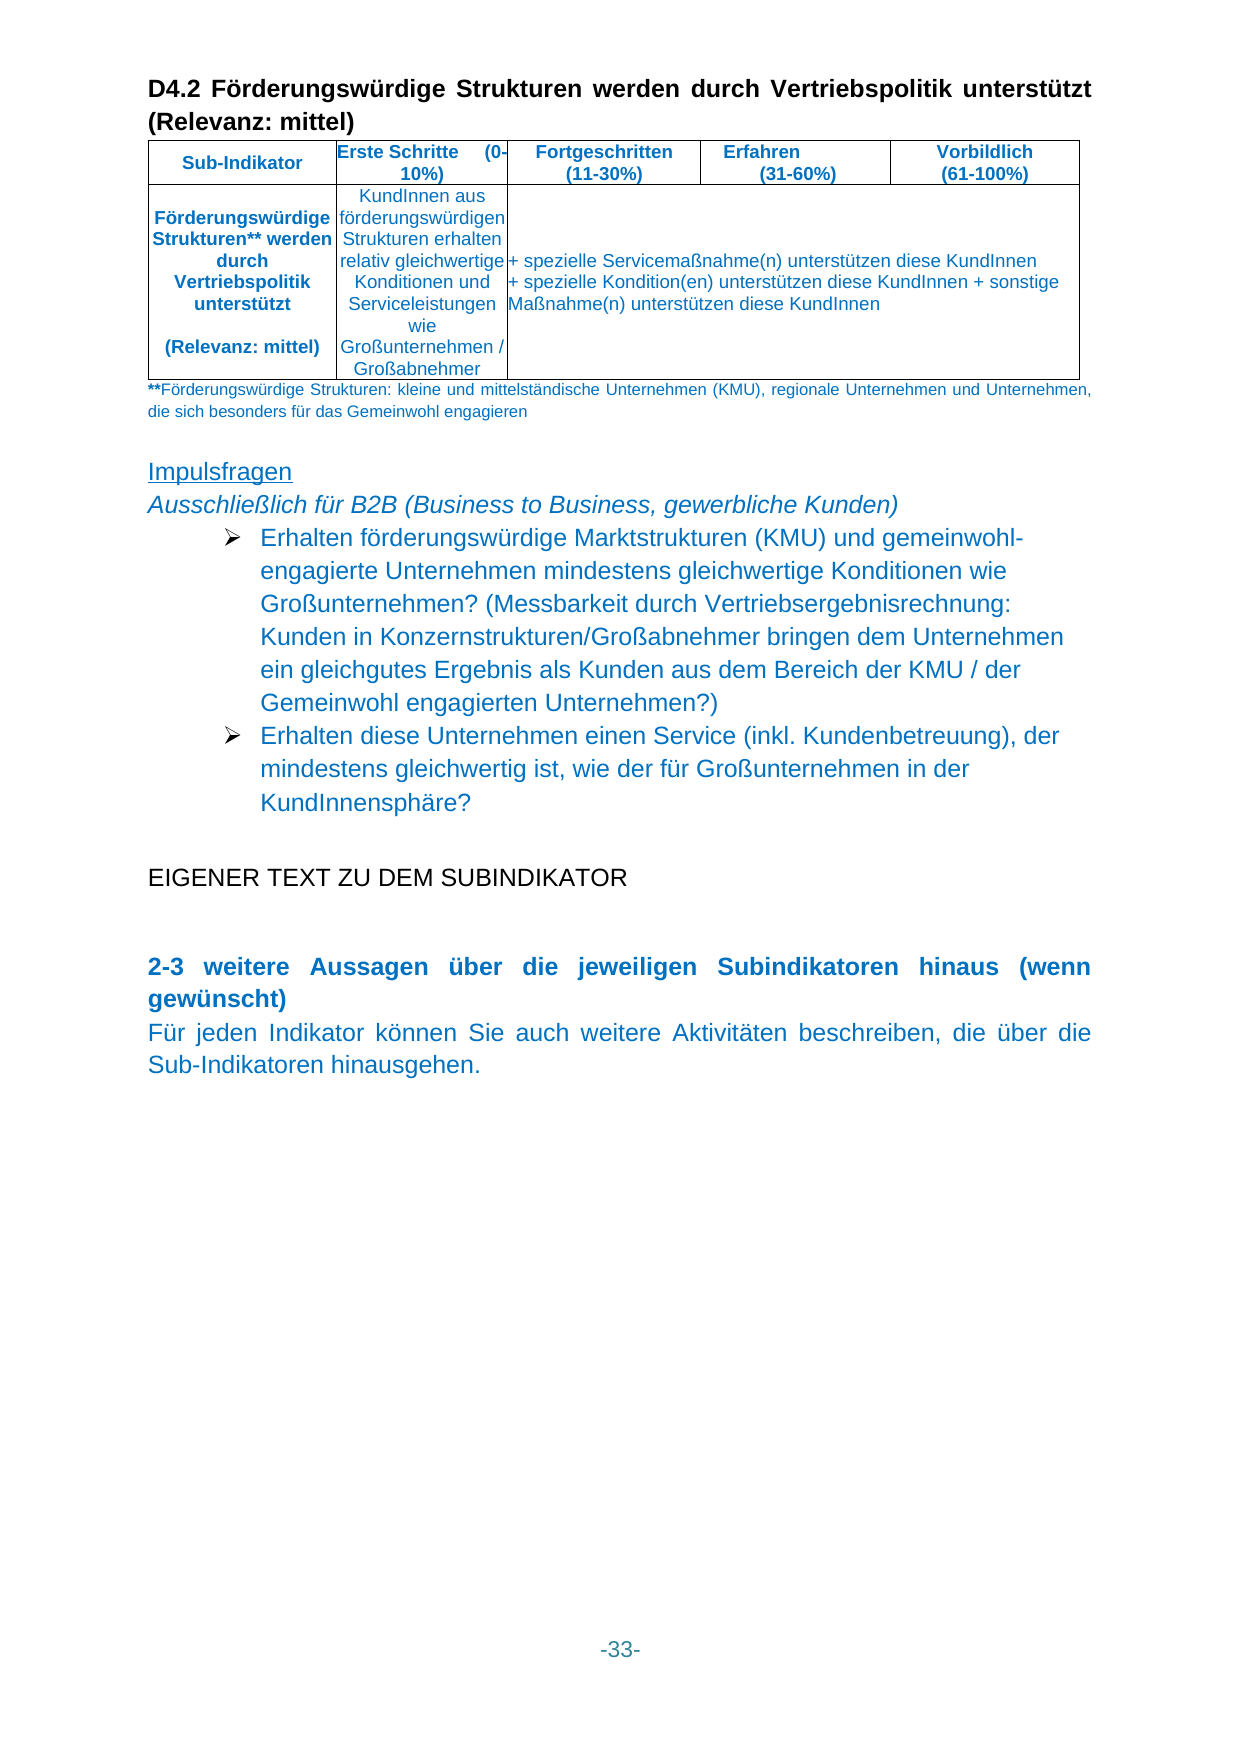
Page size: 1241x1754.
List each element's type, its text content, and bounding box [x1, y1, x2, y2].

text Impulsfragen [148, 457, 1093, 486]
table_header Fortgeschritten (11-30%) [508, 141, 700, 184]
table_cell + spezielle Servicemaßnahme(n) unterstützen diese KundInnen + spezielle Kondition(en) unterstützen diese KundInnen + sonstige Maßnahme(n) unterstützen diese KundInnen [508, 185, 1079, 379]
list Erhalten diese Unternehmen einen Service (inkl. Kundenbetreuung), der mindestens gleichwertig ist, wie der für Großunternehmen in der KundInnensphäre? [223, 721, 1093, 816]
table_header Vorbildlich (61-100%) [891, 141, 1079, 184]
table_cell Förderungswürdige Strukturen** werden durch Vertriebspolitik unterstützt (Relevanz: mittel) [149, 185, 336, 379]
table_header Sub-Indikator [149, 141, 336, 184]
text **Förderungswürdige Strukturen: kleine und mittelständische Unternehmen (KMU), regionale Unternehmen und Unternehmen, die sich besonders für das Gemeinwohl engagieren [148, 380, 1093, 421]
text D4.2 Förderungswürdige Strukturen werden durch Vertriebspolitik unterstützt (Relevanz: mittel) [148, 74, 1093, 136]
table_header Erfahren (31-60%) [701, 141, 890, 184]
list Erhalten förderungswürdige Marktstrukturen (KMU) und gemeinwohl-engagierte Unternehmen mindestens gleichwertige Konditionen wie Großunternehmen? (Messbarkeit durch Vertriebsergebnisrechnung: Kunden in Konzernstrukturen/Großabnehmer bringen dem Unternehmen ein gleichgutes Ergebnis als Kunden aus dem Bereich der KMU / der Gemeinwohl engagierten Unternehmen?) [223, 523, 1093, 717]
table_header Erste Schritte (0-10%) [337, 141, 507, 184]
table_cell KundInnen aus förderungswürdigen Strukturen erhalten relativ gleichwertige Konditionen und Serviceleistungen wie Großunternehmen / Großabnehmer [337, 185, 507, 379]
text EIGENER TEXT ZU DEM SUBINDIKATOR [148, 863, 1093, 892]
text 2-3 weitere Aussagen über die jeweiligen Subindikatoren hinaus (wenn gewünscht) Für jeden Indikator können Sie auch weitere Aktivitäten beschreiben, die über die Sub-Indikatoren hinausgehen. [148, 951, 1093, 1079]
text Ausschließlich für B2B (Business to Business, gewerbliche Kunden) [148, 490, 1093, 519]
